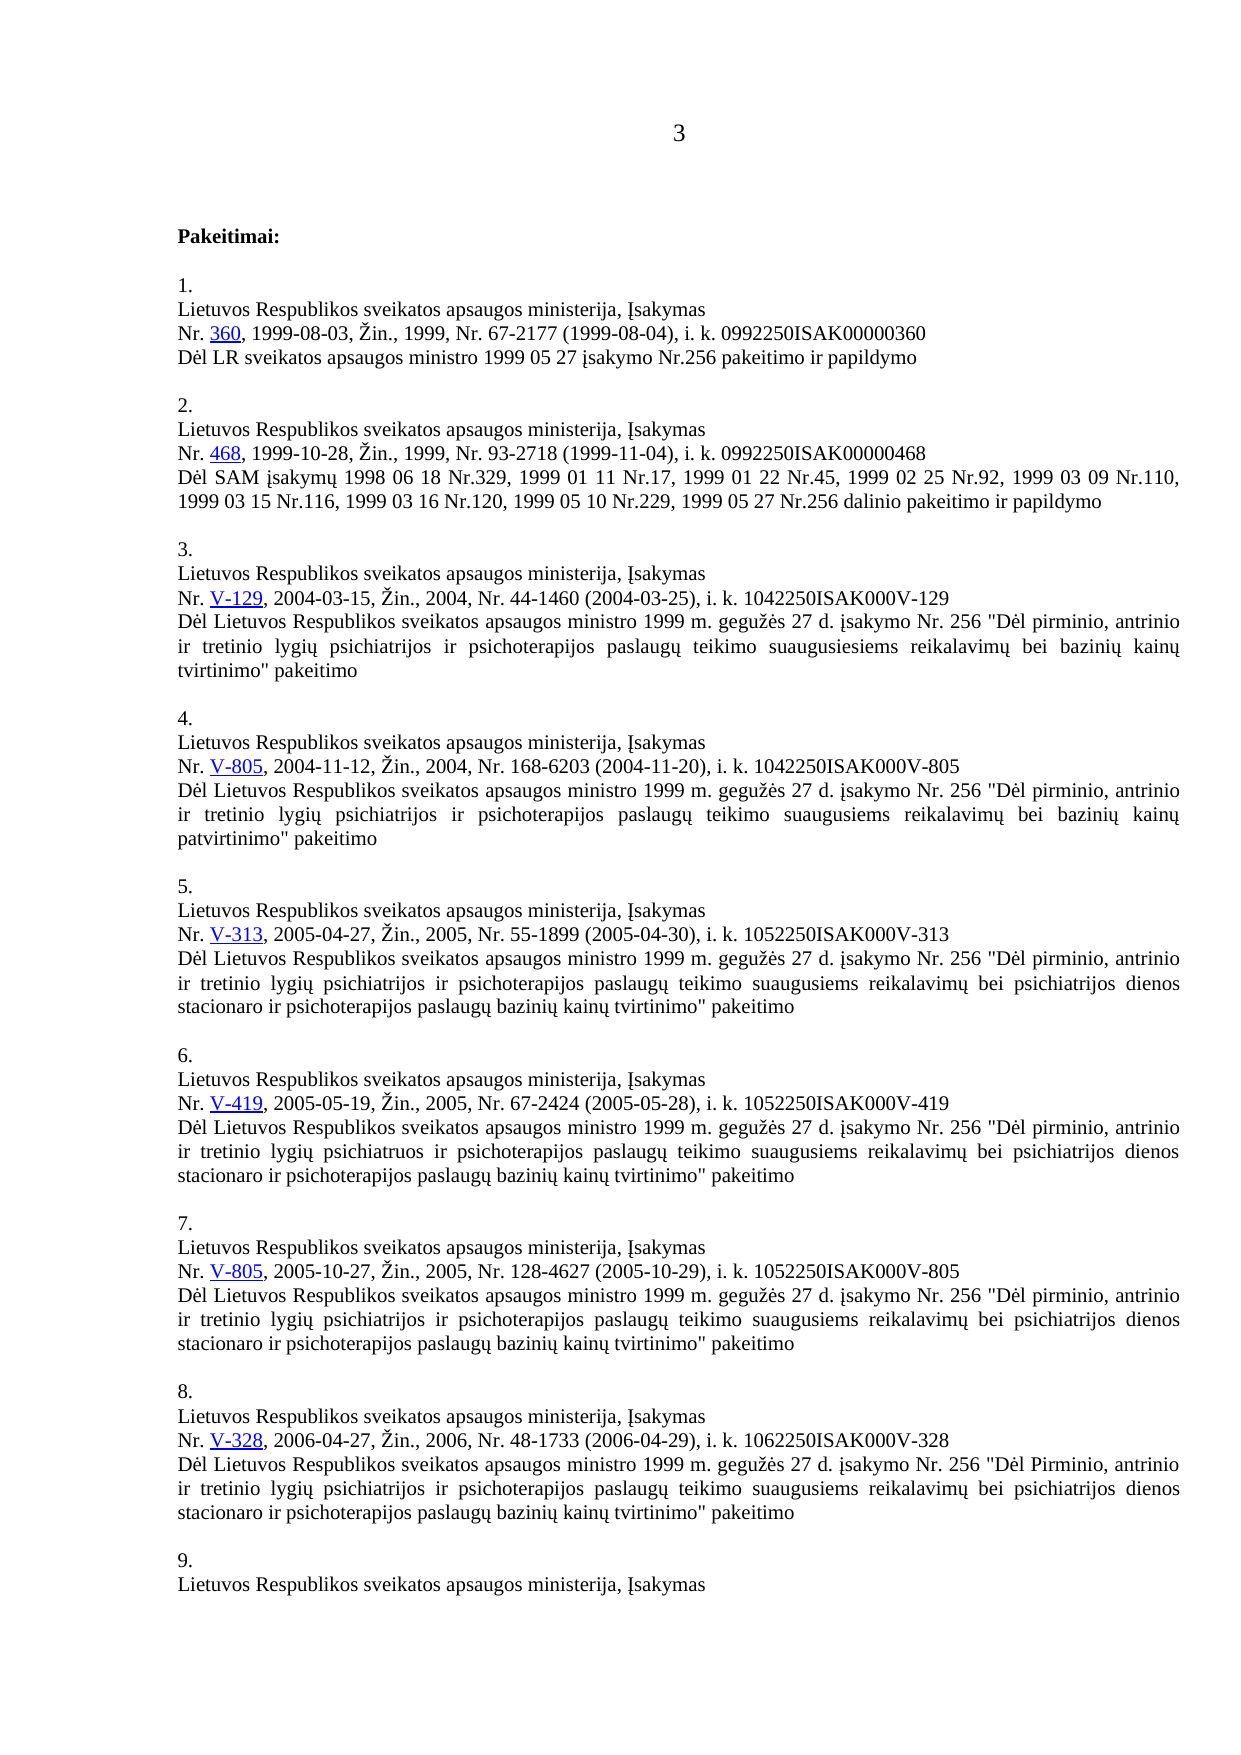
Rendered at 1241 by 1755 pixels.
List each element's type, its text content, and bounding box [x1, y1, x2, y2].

text Nr. V-328, 2006-04-27, Žin., 2006, Nr. 48-1733 (2006-04-29), i. k. 1062250ISAK000V-328 [177, 1428, 1181, 1452]
text Nr. 360, 1999-08-03, Žin., 1999, Nr. 67-2177 (1999-08-04), i. k. 0992250ISAK00000360 [177, 321, 1181, 345]
text Nr. V-805, 2005-10-27, Žin., 2005, Nr. 128-4627 (2005-10-29), i. k. 1052250ISAK000V-805 [177, 1259, 1181, 1283]
text Lietuvos Respublikos sveikatos apsaugos ministerija, Įsakymas [177, 730, 1181, 754]
text 4. [177, 706, 1181, 730]
text Dėl Lietuvos Respublikos sveikatos apsaugos ministro 1999 m. gegužės 27 d. įsakymo Nr. 256 "Dėl pirminio, antrinio ir tretinio lygių psichiatrijos ir psichoterapijos paslaugų teikimo suaugusiesiems reikalavimų bei bazinių kainų tvirtinimo" pakeitimo [177, 609, 1181, 682]
text Dėl LR sveikatos apsaugos ministro 1999 05 27 įsakymo Nr.256 pakeitimo ir papildymo [177, 345, 1181, 369]
text 5. [177, 874, 1181, 898]
text 9. [177, 1548, 1181, 1572]
text 6. [177, 1043, 1181, 1067]
text Nr. V-419, 2005-05-19, Žin., 2005, Nr. 67-2424 (2005-05-28), i. k. 1052250ISAK000V-419 [177, 1091, 1181, 1115]
text Lietuvos Respublikos sveikatos apsaugos ministerija, Įsakymas [177, 417, 1181, 441]
text Dėl Lietuvos Respublikos sveikatos apsaugos ministro 1999 m. gegužės 27 d. įsakymo Nr. 256 "Dėl pirminio, antrinio ir tretinio lygių psichiatrijos ir psichoterapijos paslaugų teikimo suaugusiems reikalavimų bei bazinių kainų patvirtinimo" pakeitimo [177, 778, 1181, 850]
text Nr. V-313, 2005-04-27, Žin., 2005, Nr. 55-1899 (2005-04-30), i. k. 1052250ISAK000V-313 [177, 922, 1181, 946]
text Lietuvos Respublikos sveikatos apsaugos ministerija, Įsakymas [177, 1572, 1181, 1596]
text Nr. V-805, 2004-11-12, Žin., 2004, Nr. 168-6203 (2004-11-20), i. k. 1042250ISAK000V-805 [177, 754, 1181, 778]
text 7. [177, 1211, 1181, 1235]
text Nr. 468, 1999-10-28, Žin., 1999, Nr. 93-2718 (1999-11-04), i. k. 0992250ISAK00000468 [177, 441, 1181, 465]
text Dėl SAM įsakymų 1998 06 18 Nr.329, 1999 01 11 Nr.17, 1999 01 22 Nr.45, 1999 02 25 Nr.92, 1999 03 09 Nr.110, 1999 03 15 Nr.116, 1999 03 16 Nr.120, 1999 05 10 Nr.229, 1999 05 27 Nr.256 dalinio pakeitimo ir papildymo [177, 465, 1181, 513]
text Lietuvos Respublikos sveikatos apsaugos ministerija, Įsakymas [177, 1403, 1181, 1428]
text Dėl Lietuvos Respublikos sveikatos apsaugos ministro 1999 m. gegužės 27 d. įsakymo Nr. 256 "Dėl pirminio, antrinio ir tretinio lygių psichiatruos ir psichoterapijos paslaugų teikimo suaugusiems reikalavimų bei psichiatrijos dienos stacionaro ir psichoterapijos paslaugų bazinių kainų tvirtinimo" pakeitimo [177, 1115, 1181, 1187]
text Lietuvos Respublikos sveikatos apsaugos ministerija, Įsakymas [177, 898, 1181, 922]
text Dėl Lietuvos Respublikos sveikatos apsaugos ministro 1999 m. gegužės 27 d. įsakymo Nr. 256 "Dėl Pirminio, antrinio ir tretinio lygių psichiatrijos ir psichoterapijos paslaugų teikimo suaugusiems reikalavimų bei psichiatrijos dienos stacionaro ir psichoterapijos paslaugų bazinių kainų tvirtinimo" pakeitimo [177, 1452, 1181, 1524]
text Lietuvos Respublikos sveikatos apsaugos ministerija, Įsakymas [177, 1067, 1181, 1091]
text 2. [177, 393, 1181, 417]
text Lietuvos Respublikos sveikatos apsaugos ministerija, Įsakymas [177, 297, 1181, 321]
text 8. [177, 1379, 1181, 1403]
text 1. [177, 273, 1181, 297]
text Dėl Lietuvos Respublikos sveikatos apsaugos ministro 1999 m. gegužės 27 d. įsakymo Nr. 256 "Dėl pirminio, antrinio ir tretinio lygių psichiatrijos ir psichoterapijos paslaugų teikimo suaugusiems reikalavimų bei psichiatrijos dienos stacionaro ir psichoterapijos paslaugų bazinių kainų tvirtinimo" pakeitimo [177, 1283, 1181, 1355]
text Nr. V-129, 2004-03-15, Žin., 2004, Nr. 44-1460 (2004-03-25), i. k. 1042250ISAK000V-129 [177, 585, 1181, 609]
text 3. [177, 537, 1181, 561]
text Pakeitimai: [177, 224, 1181, 248]
text Lietuvos Respublikos sveikatos apsaugos ministerija, Įsakymas [177, 1235, 1181, 1259]
text Lietuvos Respublikos sveikatos apsaugos ministerija, Įsakymas [177, 561, 1181, 585]
text Dėl Lietuvos Respublikos sveikatos apsaugos ministro 1999 m. gegužės 27 d. įsakymo Nr. 256 "Dėl pirminio, antrinio ir tretinio lygių psichiatrijos ir psichoterapijos paslaugų teikimo suaugusiems reikalavimų bei psichiatrijos dienos stacionaro ir psichoterapijos paslaugų bazinių kainų tvirtinimo" pakeitimo [177, 946, 1181, 1018]
